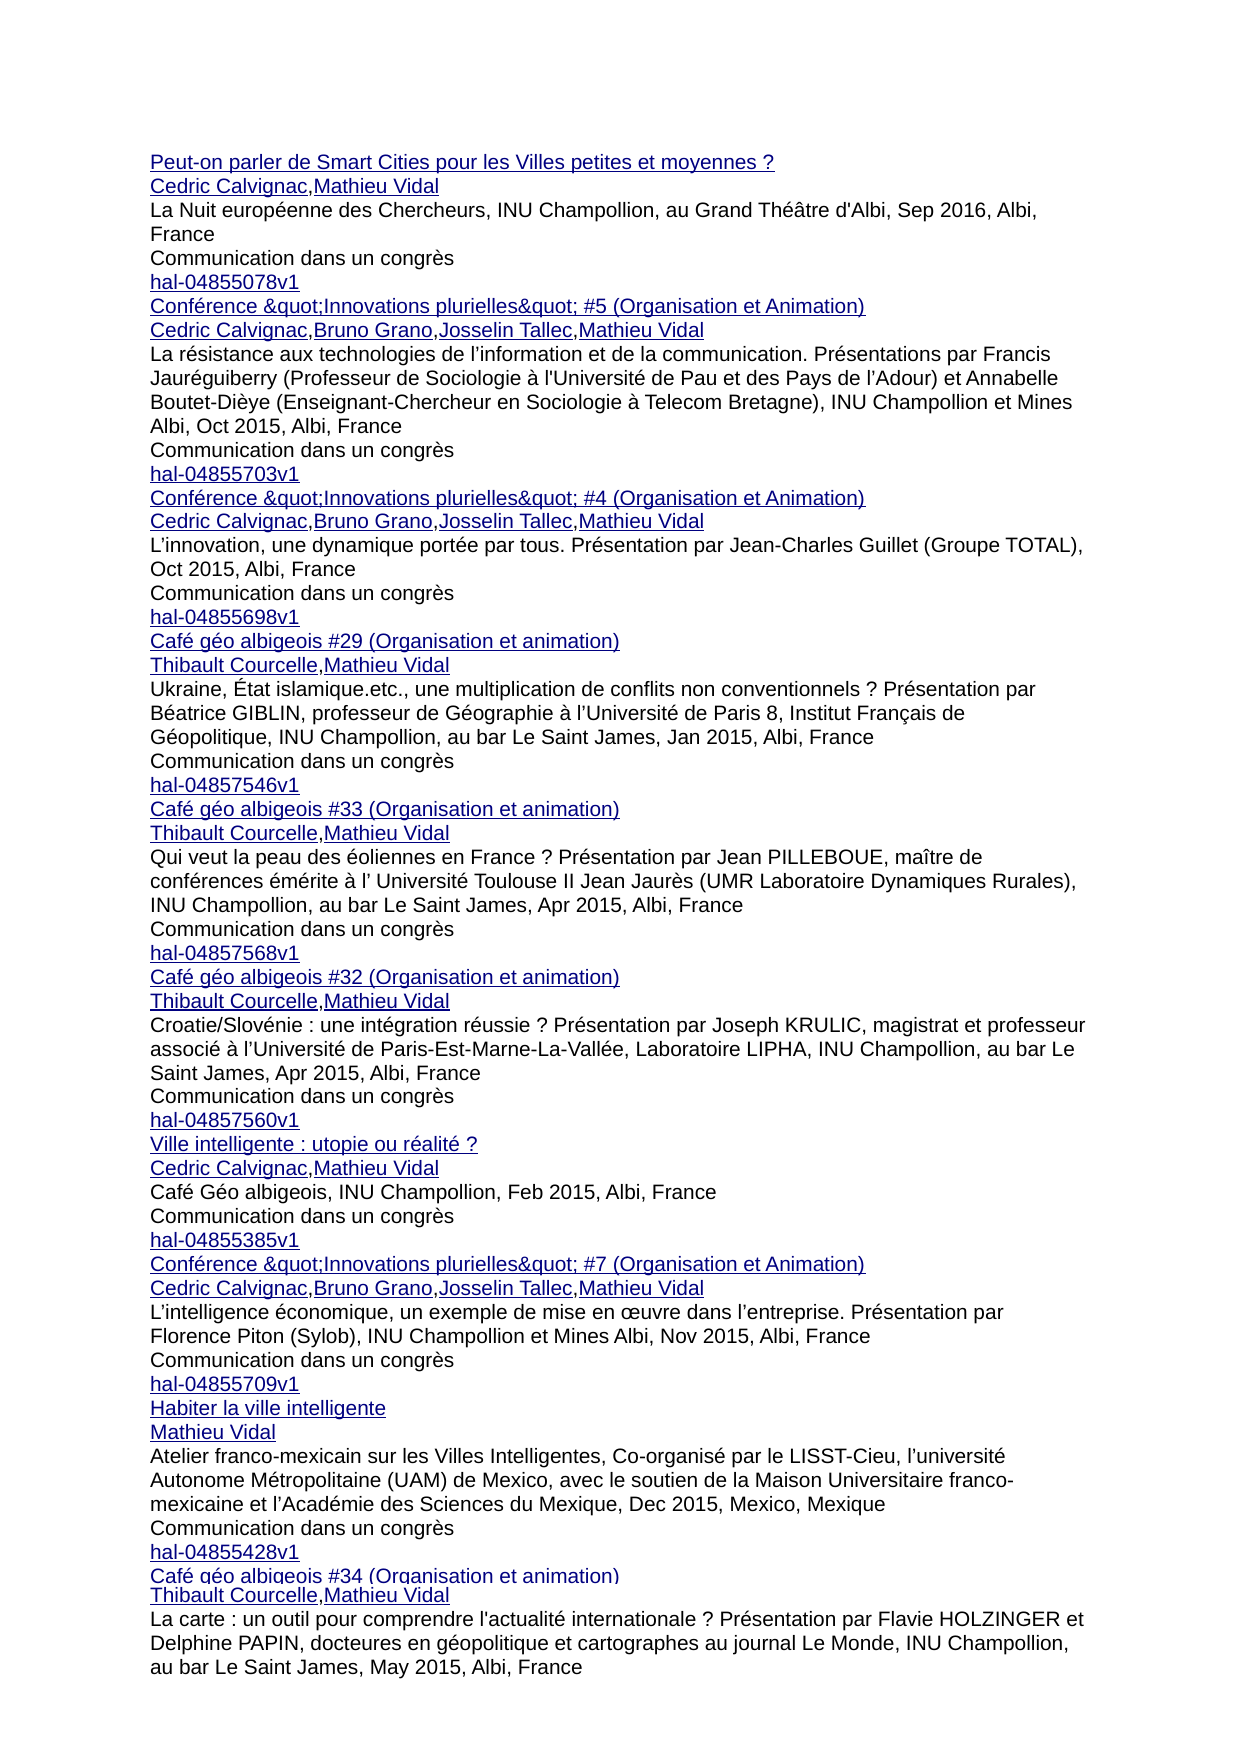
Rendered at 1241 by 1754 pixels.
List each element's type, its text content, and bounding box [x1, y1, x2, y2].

table_cell Café géo albigeois #34 (Organisation et animation) Thibault Courcelle,Mathieu Vidal La carte : un outil pour comprendre l'actualité internationale ? Présentation par Flavie HOLZINGER et Delphine PAPIN, docteures en géopolitique et cartographes au journal Le Monde, INU Champollion, au bar Le Saint James, May 2015, Albi, France [150, 1564, 1090, 1679]
table_cell Café géo albigeois #29 (Organisation et animation) Thibault Courcelle,Mathieu Vidal Ukraine, État islamique.etc., une multiplication de conflits non conventionnels ? Présentation par Béatrice GIBLIN, professeur de Géographie à l’Université de Paris 8, Institut Français de Géopolitique, INU Champollion, au bar Le Saint James, Jan 2015, Albi, France Communication dans un congrès hal-04857546v1 [150, 629, 1090, 797]
table_cell Café géo albigeois #32 (Organisation et animation) Thibault Courcelle,Mathieu Vidal Croatie/Slovénie : une intégration réussie ? Présentation par Joseph KRULIC, magistrat et professeur associé à l’Université de Paris-Est-Marne-La-Vallée, Laboratoire LIPHA, INU Champollion, au bar Le Saint James, Apr 2015, Albi, France Communication dans un congrès hal-04857560v1 [150, 965, 1090, 1132]
table_cell Conférence &quot;Innovations plurielles&quot; #5 (Organisation et Animation) Cedric Calvignac,Bruno Grano,Josselin Tallec,Mathieu Vidal La résistance aux technologies de l’information et de la communication. Présentations par Francis Jauréguiberry (Professeur de Sociologie à l'Université de Pau et des Pays de l’Adour) et Annabelle Boutet-Dièye (Enseignant-Chercheur en Sociologie à Telecom Bretagne), INU Champollion et Mines Albi, Oct 2015, Albi, France Communication dans un congrès hal-04855703v1 [150, 294, 1090, 485]
table_cell Conférence &quot;Innovations plurielles&quot; #7 (Organisation et Animation) Cedric Calvignac,Bruno Grano,Josselin Tallec,Mathieu Vidal L’intelligence économique, un exemple de mise en œuvre dans l’entreprise. Présentation par Florence Piton (Sylob), INU Champollion et Mines Albi, Nov 2015, Albi, France Communication dans un congrès hal-04855709v1 [150, 1252, 1090, 1396]
table_cell Ville intelligente : utopie ou réalité ? Cedric Calvignac,Mathieu Vidal Café Géo albigeois, INU Champollion, Feb 2015, Albi, France Communication dans un congrès hal-04855385v1 [150, 1132, 1090, 1252]
table_cell Peut-on parler de Smart Cities pour les Villes petites et moyennes ? Cedric Calvignac,Mathieu Vidal La Nuit européenne des Chercheurs, INU Champollion, au Grand Théâtre d'Albi, Sep 2016, Albi, France Communication dans un congrès hal-04855078v1 [150, 150, 1090, 294]
table_cell Café géo albigeois #33 (Organisation et animation) Thibault Courcelle,Mathieu Vidal Qui veut la peau des éoliennes en France ? Présentation par Jean PILLEBOUE, maître de conférences émérite à l’ Université Toulouse II Jean Jaurès (UMR Laboratoire Dynamiques Rurales), INU Champollion, au bar Le Saint James, Apr 2015, Albi, France Communication dans un congrès hal-04857568v1 [150, 797, 1090, 964]
table_cell Conférence &quot;Innovations plurielles&quot; #4 (Organisation et Animation) Cedric Calvignac,Bruno Grano,Josselin Tallec,Mathieu Vidal L’innovation, une dynamique portée par tous. Présentation par Jean-Charles Guillet (Groupe TOTAL), Oct 2015, Albi, France Communication dans un congrès hal-04855698v1 [150, 485, 1090, 629]
table_cell Habiter la ville intelligente Mathieu Vidal Atelier franco-mexicain sur les Villes Intelligentes, Co-organisé par le LISST-Cieu, l’université Autonome Métropolitaine (UAM) de Mexico, avec le soutien de la Maison Universitaire franco-mexicaine et l’Académie des Sciences du Mexique, Dec 2015, Mexico, Mexique Communication dans un congrès hal-04855428v1 [150, 1396, 1090, 1563]
